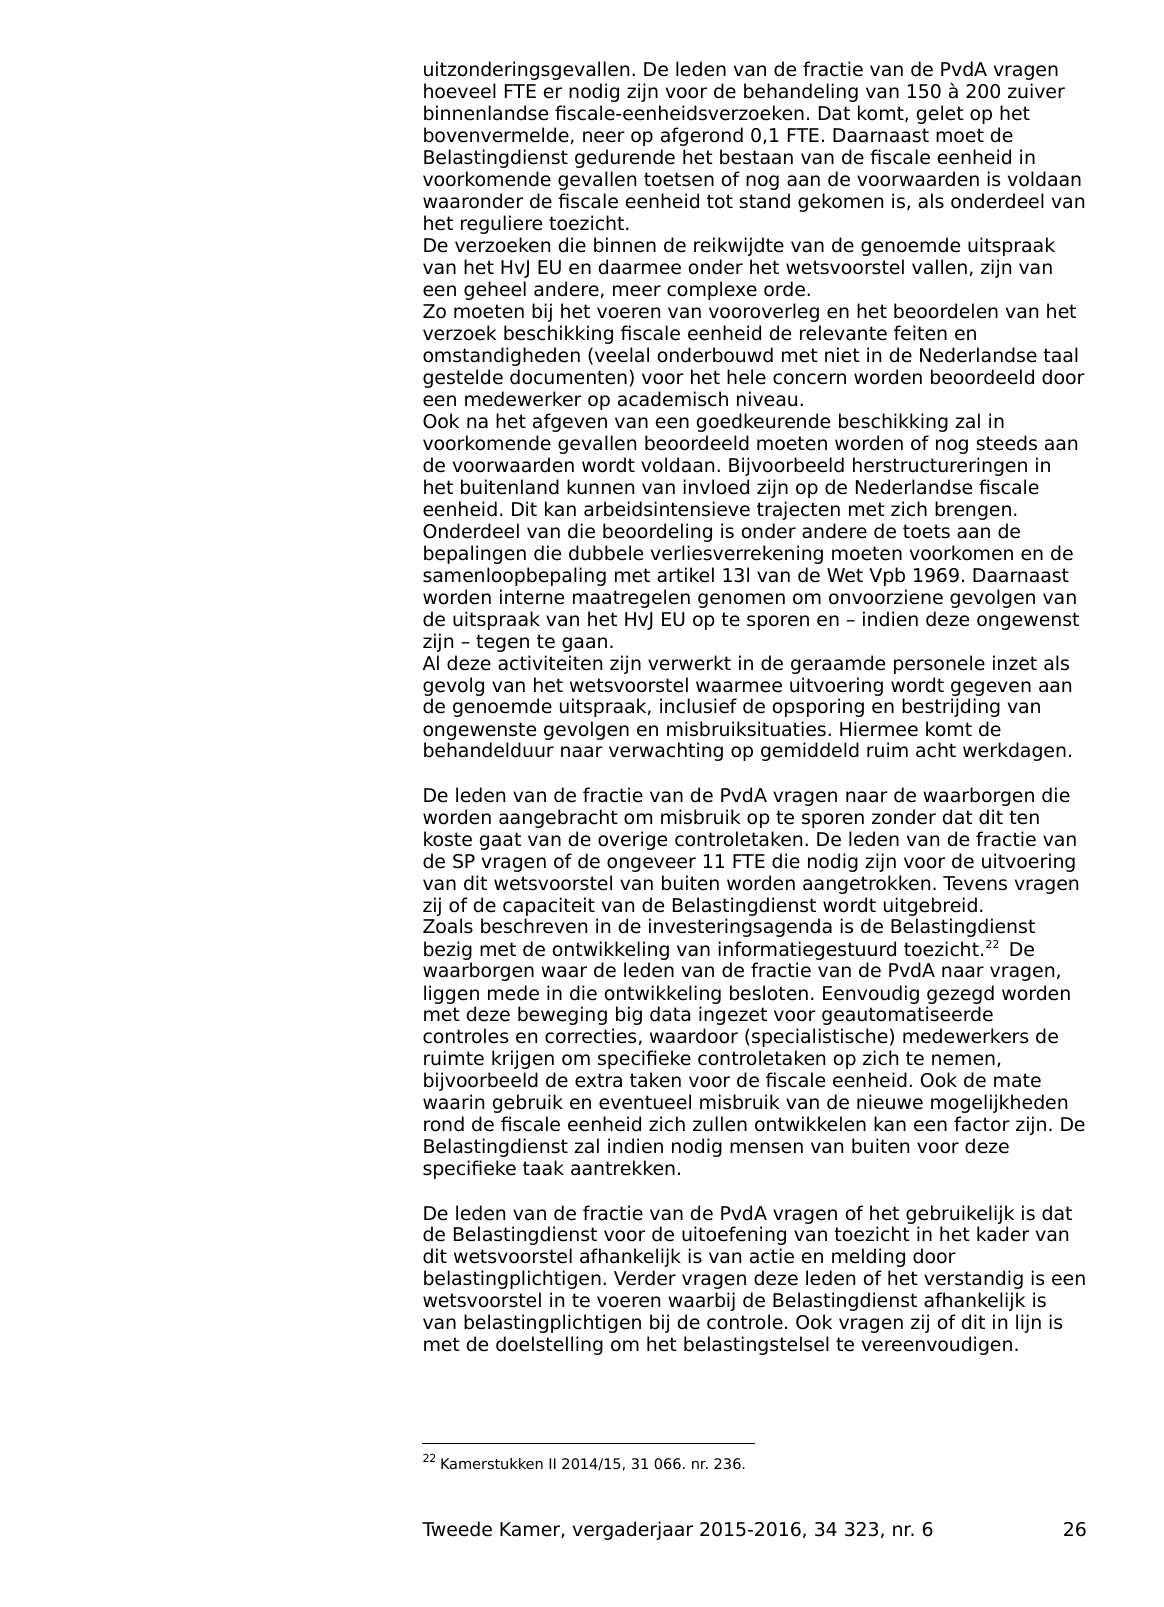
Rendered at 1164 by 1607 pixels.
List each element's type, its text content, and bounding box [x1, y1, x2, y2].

text uitzonderingsgevallen. De leden van de fractie van de PvdA vragen hoeveel FTE er nodig zijn voor de behandeling van 150 à 200 zuiver binnenlandse fiscale-eenheidsverzoeken. Dat komt, gelet op het bovenvermelde, neer op afgerond 0,1 FTE. Daarnaast moet de Belastingdienst gedurende het bestaan van de fiscale eenheid in voorkomende gevallen toetsen of nog aan de voorwaarden is voldaan waaronder de fiscale eenheid tot stand gekomen is, als onderdeel van het reguliere toezicht. [422, 59, 1087, 235]
text De verzoeken die binnen de reikwijdte van de genoemde uitspraak van het HvJ EU en daarmee onder het wetsvoorstel vallen, zijn van een geheel andere, meer complexe orde. [422, 235, 1087, 301]
text Kamerstukken II 2014/15, 31 066. nr. 236. [422, 1452, 1087, 1474]
text De leden van de fractie van de PvdA vragen of het gebruikelijk is dat de Belastingdienst voor de uitoefening van toezicht in het kader van dit wetsvoorstel afhankelijk is van actie en melding door belastingplichtigen. Verder vragen deze leden of het verstandig is een wetsvoorstel in te voeren waarbij de Belastingdienst afhankelijk is van belastingplichtigen bij de controle. Ook vragen zij of dit in lijn is met de doelstelling om het belastingstelsel te vereenvoudigen. [422, 1202, 1087, 1356]
text Zo moeten bij het voeren van vooroverleg en het beoordelen van het verzoek beschikking fiscale eenheid de relevante feiten en omstandigheden (veelal onderbouwd met niet in de Nederlandse taal gestelde documenten) voor het hele concern worden beoordeeld door een medewerker op academisch niveau. [422, 301, 1087, 411]
text De leden van de fractie van de PvdA vragen naar de waarborgen die worden aangebracht om misbruik op te sporen zonder dat dit ten koste gaat van de overige controletaken. De leden van de fractie van de SP vragen of de ongeveer 11 FTE die nodig zijn voor de uitvoering van dit wetsvoorstel van buiten worden aangetrokken. Tevens vragen zij of de capaciteit van de Belastingdienst wordt uitgebreid. [422, 784, 1087, 916]
text Zoals beschreven in de investeringsagenda is de Belastingdienst bezig met de ontwikkeling van informatiegestuurd toezicht. De waarborgen waar de leden van de fractie van de PvdA naar vragen, liggen mede in die ontwikkeling besloten. Eenvoudig gezegd worden met deze beweging big data ingezet voor geautomatiseerde controles en correcties, waardoor (specialistische) medewerkers de ruimte krijgen om specifieke controletaken op zich te nemen, bijvoorbeeld de extra taken voor de fiscale eenheid. Ook de mate waarin gebruik en eventueel misbruik van de nieuwe mogelijkheden rond de fiscale eenheid zich zullen ontwikkelen kan een factor zijn. De Belastingdienst zal indien nodig mensen van buiten voor deze specifieke taak aantrekken. [422, 916, 1087, 1180]
text Ook na het afgeven van een goedkeurende beschikking zal in voorkomende gevallen beoordeeld moeten worden of nog steeds aan de voorwaarden wordt voldaan. Bijvoorbeeld herstructureringen in het buitenland kunnen van invloed zijn op de Nederlandse fiscale eenheid. Dit kan arbeidsintensieve trajecten met zich brengen. Onderdeel van die beoordeling is onder andere de toets aan de bepalingen die dubbele verliesverrekening moeten voorkomen en de samenloopbepaling met artikel 13l van de Wet Vpb 1969. Daarnaast worden interne maatregelen genomen om onvoorziene gevolgen van de uitspraak van het HvJ EU op te sporen en – indien deze ongewenst zijn – tegen te gaan. [422, 411, 1087, 652]
text Al deze activiteiten zijn verwerkt in de geraamde personele inzet als gevolg van het wetsvoorstel waarmee uitvoering wordt gegeven aan de genoemde uitspraak, inclusief de opsporing en bestrijding van ongewenste gevolgen en misbruiksituaties. Hiermee komt de behandelduur naar verwachting op gemiddeld ruim acht werkdagen. [422, 652, 1087, 762]
